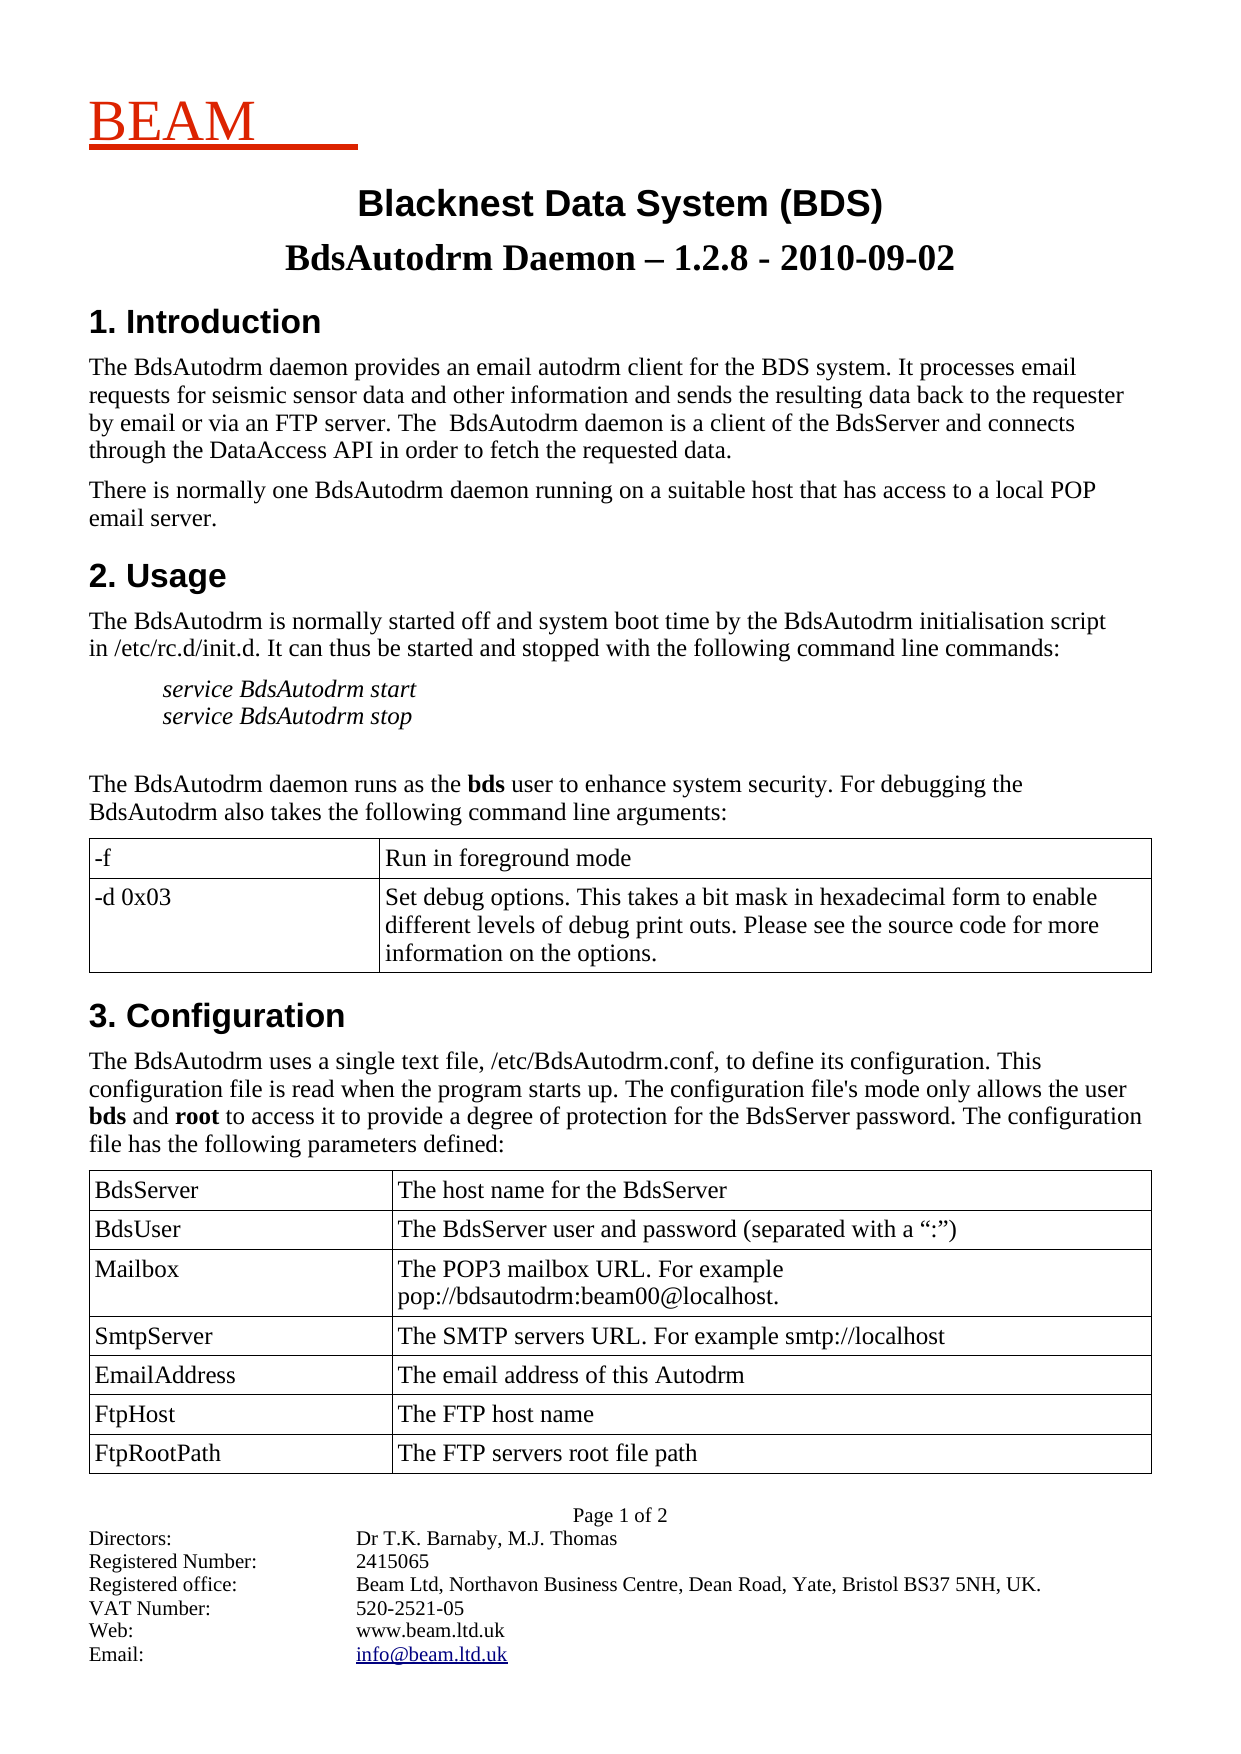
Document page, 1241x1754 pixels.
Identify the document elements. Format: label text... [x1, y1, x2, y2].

table_cell The email address of this Autodrm [393, 1356, 1151, 1394]
text The BdsAutodrm daemon runs as the bds user to enhance system security. For debugging the BdsAutodrm also takes the following command line arguments: [88, 770, 1152, 826]
text service BdsAutodrm stop [162, 702, 1152, 730]
table_header Run in foreground mode [380, 839, 1151, 878]
table_cell SmtpServer [90, 1317, 392, 1355]
text The BdsAutodrm is normally started off and system boot time by the BdsAutodrm initialisation script in /etc/rc.d/init.d. It can thus be started and stopped with the following command line commands: [88, 607, 1152, 662]
table_cell FtpRootPath [90, 1435, 392, 1473]
subtitle Configuration [88, 997, 1152, 1034]
subtitle Usage [88, 557, 1152, 594]
table_cell The FTP servers root file path [393, 1435, 1151, 1473]
text The BdsAutodrm daemon provides an email autodrm client for the BDS system. It processes email requests for seismic sensor data and other information and sends the resulting data back to the requester by email or via an FTP server. The BdsAutodrm daemon is a client of the BdsServer and connects through the DataAccess API in order to fetch the requested data. [88, 353, 1152, 464]
table_cell FtpHost [90, 1395, 392, 1434]
table_cell BdsUser [90, 1211, 392, 1249]
table_cell The SMTP servers URL. For example smtp://localhost [393, 1317, 1151, 1355]
table_cell The BdsServer user and password (separated with a “:”) [393, 1211, 1151, 1249]
subtitle Blacknest Data System (BDS) [88, 182, 1152, 224]
table_cell -d 0x03 [90, 879, 379, 972]
table_cell The POP3 mailbox URL. For example pop://bdsautodrm:beam00@localhost. [393, 1250, 1151, 1316]
table_header BdsServer [90, 1171, 392, 1210]
table_cell EmailAddress [90, 1356, 392, 1394]
table_header The host name for the BdsServer [393, 1171, 1151, 1210]
table_cell The FTP host name [393, 1395, 1151, 1434]
text BdsAutodrm Daemon – 1.2.8 - 2010-09-02 [88, 237, 1152, 278]
table_cell Mailbox [90, 1250, 392, 1316]
subtitle Introduction [88, 303, 1152, 341]
text service BdsAutodrm start [162, 675, 1152, 702]
table_cell Set debug options. This takes a bit mask in hexadecimal form to enable different levels of debug print outs. Please see the source code for more information on the options. [380, 879, 1151, 972]
text There is normally one BdsAutodrm daemon running on a suitable host that has access to a local POP email server. [88, 477, 1152, 532]
table_header -f [90, 839, 379, 878]
text The BdsAutodrm uses a single text file, /etc/BdsAutodrm.conf, to define its configuration. This configuration file is read when the program starts up. The configuration file's mode only allows the user bds and root to access it to provide a degree of protection for the BdsServer password. The configuration file has the following parameters defined: [88, 1047, 1152, 1158]
